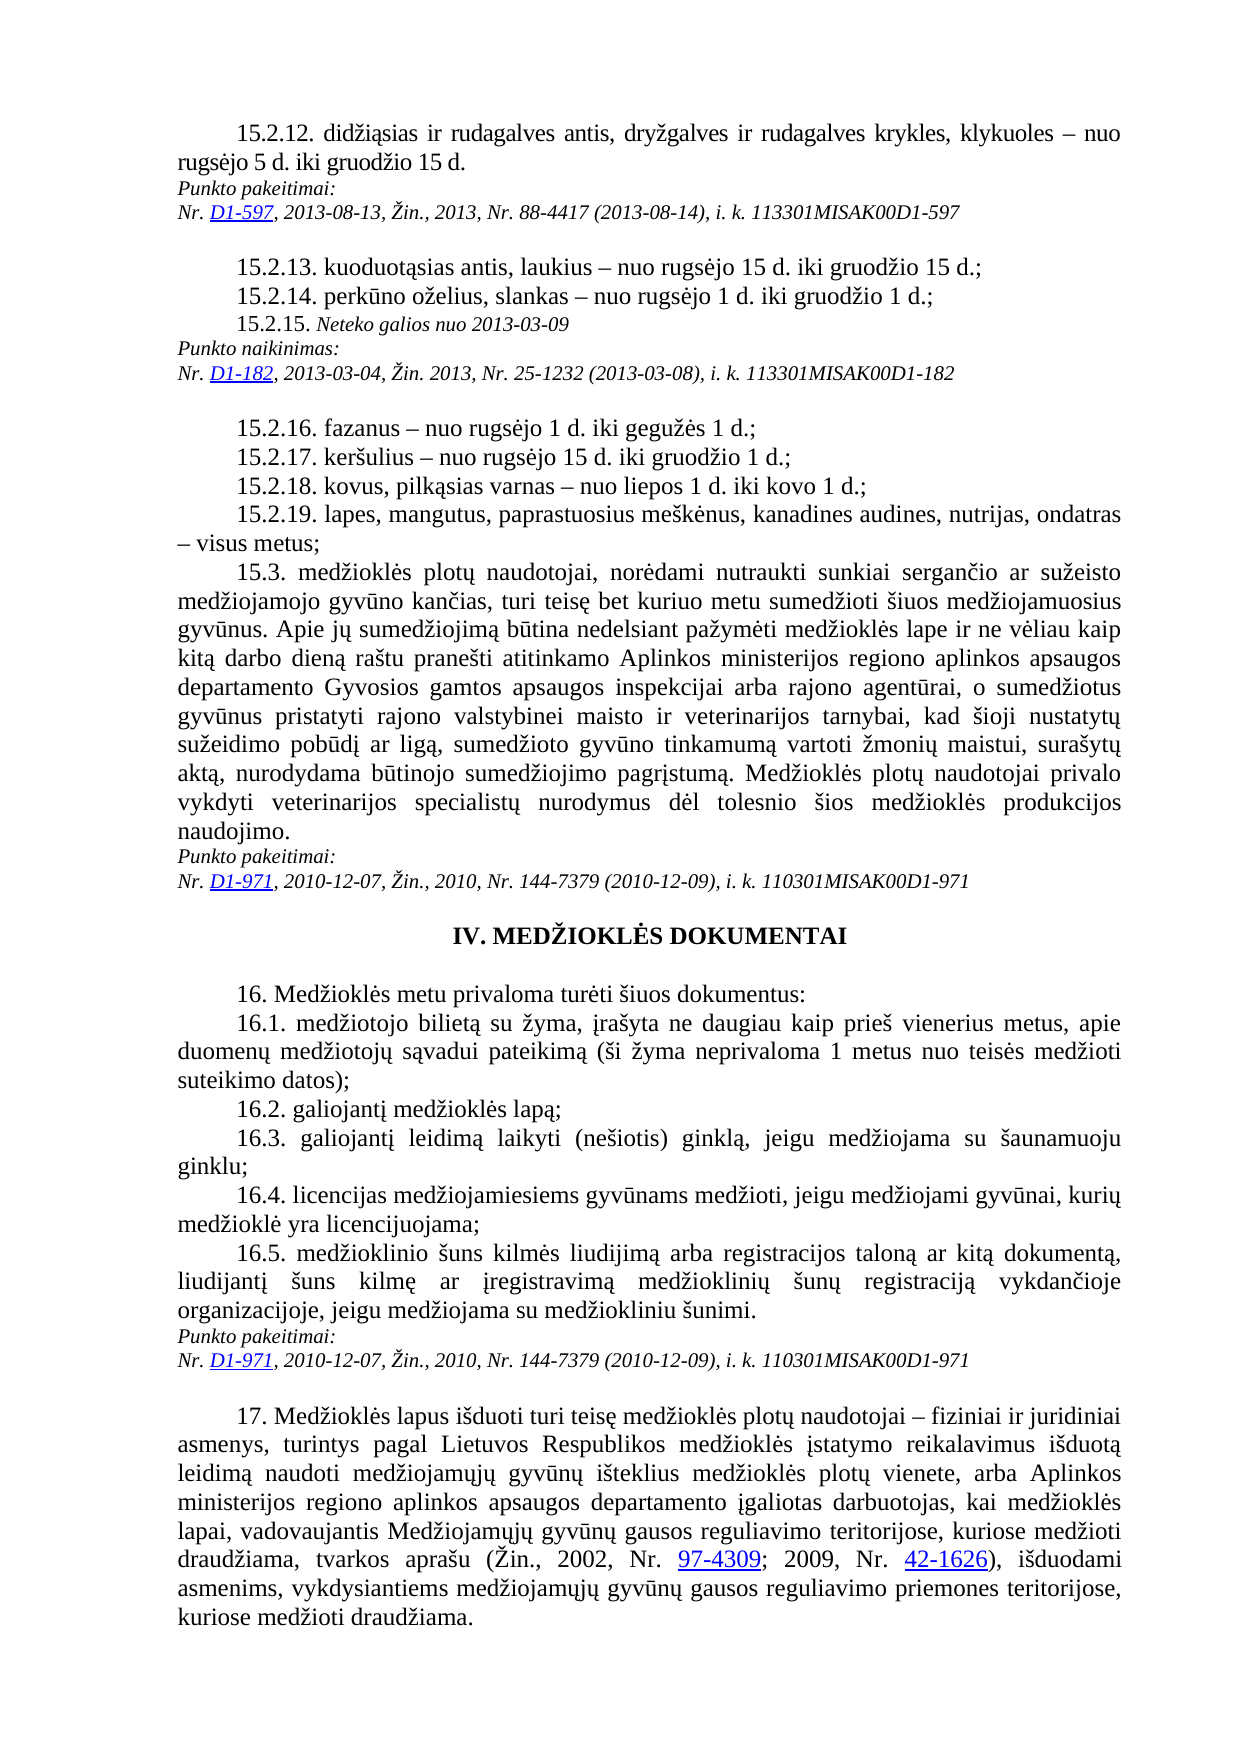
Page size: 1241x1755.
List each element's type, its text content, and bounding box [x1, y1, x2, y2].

text 15.2.14. perkūno oželius, slankas – nuo rugsėjo 1 d. iki gruodžio 1 d.; [177, 281, 1122, 310]
text 16.3. galiojantį leidimą laikyti (nešiotis) ginklą, jeigu medžiojama su šaunamuoju ginklu; [177, 1123, 1122, 1180]
text Punkto pakeitimai: [177, 1324, 1122, 1348]
text IV. MEDŽIOKLĖS DOKUMENTAI [177, 921, 1122, 950]
text 16.1. medžiotojo bilietą su žyma, įrašyta ne daugiau kaip prieš vienerius metus, apie duomenų medžiotojų sąvadui pateikimą (ši žyma neprivaloma 1 metus nuo teisės medžioti suteikimo datos); [177, 1008, 1122, 1094]
text 15.3. medžioklės plotų naudotojai, norėdami nutraukti sunkiai sergančio ar sužeisto medžiojamojo gyvūno kančias, turi teisę bet kuriuo metu sumedžioti šiuos medžiojamuosius gyvūnus. Apie jų sumedžiojimą būtina nedelsiant pažymėti medžioklės lape ir ne vėliau kaip kitą darbo dieną raštu pranešti atitinkamo Aplinkos ministerijos regiono aplinkos apsaugos departamento Gyvosios gamtos apsaugos inspekcijai arba rajono agentūrai, o sumedžiotus gyvūnus pristatyti rajono valstybinei maisto ir veterinarijos tarnybai, kad šioji nustatytų sužeidimo pobūdį ar ligą, sumedžioto gyvūno tinkamumą vartoti žmonių maistui, surašytų aktą, nurodydama būtinojo sumedžiojimo pagrįstumą. Medžioklės plotų naudotojai privalo vykdyti veterinarijos specialistų nurodymus dėl tolesnio šios medžioklės produkcijos naudojimo. [177, 557, 1122, 844]
text Punkto naikinimas: [177, 336, 1122, 360]
text 15.2.13. kuoduotąsias antis, laukius – nuo rugsėjo 15 d. iki gruodžio 15 d.; [177, 252, 1122, 281]
text 16.2. galiojantį medžioklės lapą; [177, 1094, 1122, 1123]
text Punkto pakeitimai: [177, 176, 1122, 200]
text Nr. D1-597, 2013-08-13, Žin., 2013, Nr. 88-4417 (2013-08-14), i. k. 113301MISAK00D1-597 [177, 200, 1122, 224]
text 16.4. licencijas medžiojamiesiems gyvūnams medžioti, jeigu medžiojami gyvūnai, kurių medžioklė yra licencijuojama; [177, 1180, 1122, 1238]
text Punkto pakeitimai: [177, 844, 1122, 868]
text 15.2.18. kovus, pilkąsias varnas – nuo liepos 1 d. iki kovo 1 d.; [177, 471, 1122, 499]
text 15.2.12. didžiąsias ir rudagalves antis, dryžgalves ir rudagalves krykles, klykuoles – nuo rugsėjo 5 d. iki gruodžio 15 d. [177, 118, 1122, 176]
text Nr. D1-971, 2010-12-07, Žin., 2010, Nr. 144-7379 (2010-12-09), i. k. 110301MISAK00D1-971 [177, 868, 1122, 893]
text Nr. D1-182, 2013-03-04, Žin. 2013, Nr. 25-1232 (2013-03-08), i. k. 113301MISAK00D1-182 [177, 360, 1122, 384]
text 15.2.17. keršulius – nuo rugsėjo 15 d. iki gruodžio 1 d.; [177, 442, 1122, 471]
text 17. Medžioklės lapus išduoti turi teisę medžioklės plotų naudotojai – fiziniai ir juridiniai asmenys, turintys pagal Lietuvos Respublikos medžioklės įstatymo reikalavimus išduotą leidimą naudoti medžiojamųjų gyvūnų išteklius medžioklės plotų vienete, arba Aplinkos ministerijos regiono aplinkos apsaugos departamento įgaliotas darbuotojas, kai medžioklės lapai, vadovaujantis Medžiojamųjų gyvūnų gausos reguliavimo teritorijose, kuriose medžioti draudžiama, tvarkos aprašu (Žin., 2002, Nr. 97-4309; 2009, Nr. 42-1626), išduodami asmenims, vykdysiantiems medžiojamųjų gyvūnų gausos reguliavimo priemones teritorijose, kuriose medžioti draudžiama. [177, 1401, 1122, 1631]
text 16. Medžioklės metu privaloma turėti šiuos dokumentus: [177, 979, 1122, 1008]
text 16.5. medžioklinio šuns kilmės liudijimą arba registracijos taloną ar kitą dokumentą, liudijantį šuns kilmę ar įregistravimą medžioklinių šunų registraciją vykdančioje organizacijoje, jeigu medžiojama su medžiokliniu šunimi. [177, 1238, 1122, 1324]
text Nr. D1-971, 2010-12-07, Žin., 2010, Nr. 144-7379 (2010-12-09), i. k. 110301MISAK00D1-971 [177, 1348, 1122, 1372]
text 15.2.16. fazanus – nuo rugsėjo 1 d. iki gegužės 1 d.; [177, 413, 1122, 442]
text 15.2.19. lapes, mangutus, paprastuosius meškėnus, kanadines audines, nutrijas, ondatras – visus metus; [177, 499, 1122, 557]
text 15.2.15. Neteko galios nuo 2013-03-09 [177, 310, 1122, 336]
